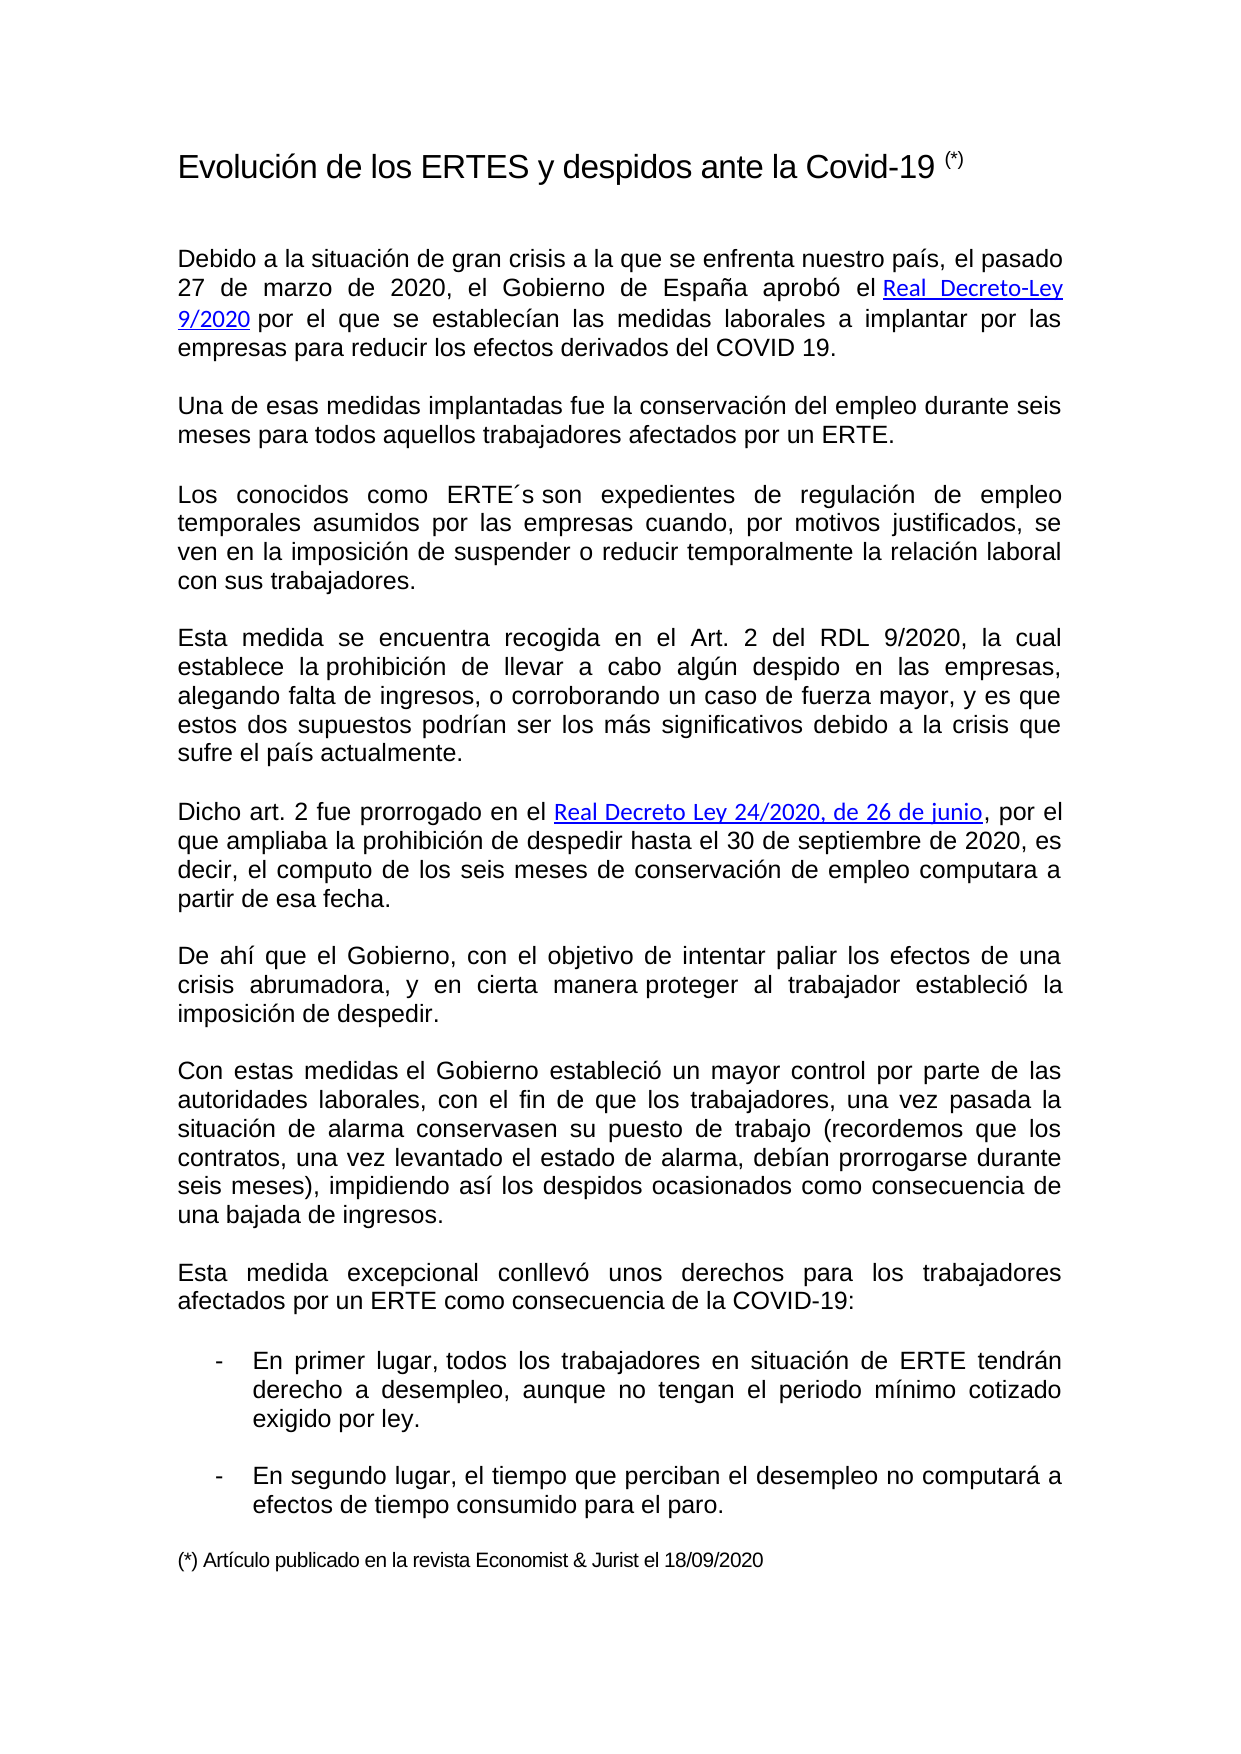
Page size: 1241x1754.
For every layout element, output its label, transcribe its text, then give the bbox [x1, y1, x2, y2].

text Dicho art. 2 fue prorrogado en el Real Decreto Ley 24/2020, de 26 de junio, por el que ampliaba la prohibición de despedir hasta el 30 de septiembre de 2020, es decir, el computo de los seis meses de conservación de empleo computara a partir de esa fecha. [177, 796, 1063, 913]
text Una de esas medidas implantadas fue la conservación del empleo durante seis meses para todos aquellos trabajadores afectados por un ERTE. [177, 391, 1063, 448]
text De ahí que el Gobierno, con el objetivo de intentar paliar los efectos de una crisis abrumadora, y en cierta manera proteger al trabajador estableció la imposición de despedir. [177, 941, 1063, 1028]
text Los conocidos como ERTE´s son expedientes de regulación de empleo temporales asumidos por las empresas cuando, por motivos justificados, se ven en la imposición de suspender o reducir temporalmente la relación laboral con sus trabajadores. [177, 479, 1063, 594]
text Debido a la situación de gran crisis a la que se enfrenta nuestro país, el pasado 27 de marzo de 2020, el Gobierno de España aprobó el Real Decreto-Ley 9/2020 por el que se establecían las medidas laborales a implantar por las empresas para reducir los efectos derivados del COVID 19. [177, 243, 1063, 362]
list En primer lugar, todos los trabajadores en situación de ERTE tendrán derecho a desempleo, aunque no tengan el periodo mínimo cotizado exigido por ley. [215, 1346, 1063, 1433]
subtitle Evolución de los ERTES y despidos ante la Covid-19 (*) [177, 148, 1063, 186]
text Esta medida excepcional conllevó unos derechos para los trabajadores afectados por un ERTE como consecuencia de la COVID-19: [177, 1258, 1063, 1315]
list En segundo lugar, el tiempo que perciban el desempleo no computará a efectos de tiempo consumido para el paro. [215, 1461, 1063, 1519]
text Con estas medidas el Gobierno estableció un mayor control por parte de las autoridades laborales, con el fin de que los trabajadores, una vez pasada la situación de alarma conservasen su puesto de trabajo (recordemos que los contratos, una vez levantado el estado de alarma, debían prorrogarse durante seis meses), impidiendo así los despidos ocasionados como consecuencia de una bajada de ingresos. [177, 1056, 1063, 1229]
subtitle (*) Artículo publicado en la revista Economist & Jurist el 18/09/2020 [177, 1548, 1063, 1572]
text Esta medida se encuentra recogida en el Art. 2 del RDL 9/2020, la cual establece la prohibición de llevar a cabo algún despido en las empresas, alegando falta de ingresos, o corroborando un caso de fuerza mayor, y es que estos dos supuestos podrían ser los más significativos debido a la crisis que sufre el país actualmente. [177, 623, 1063, 767]
